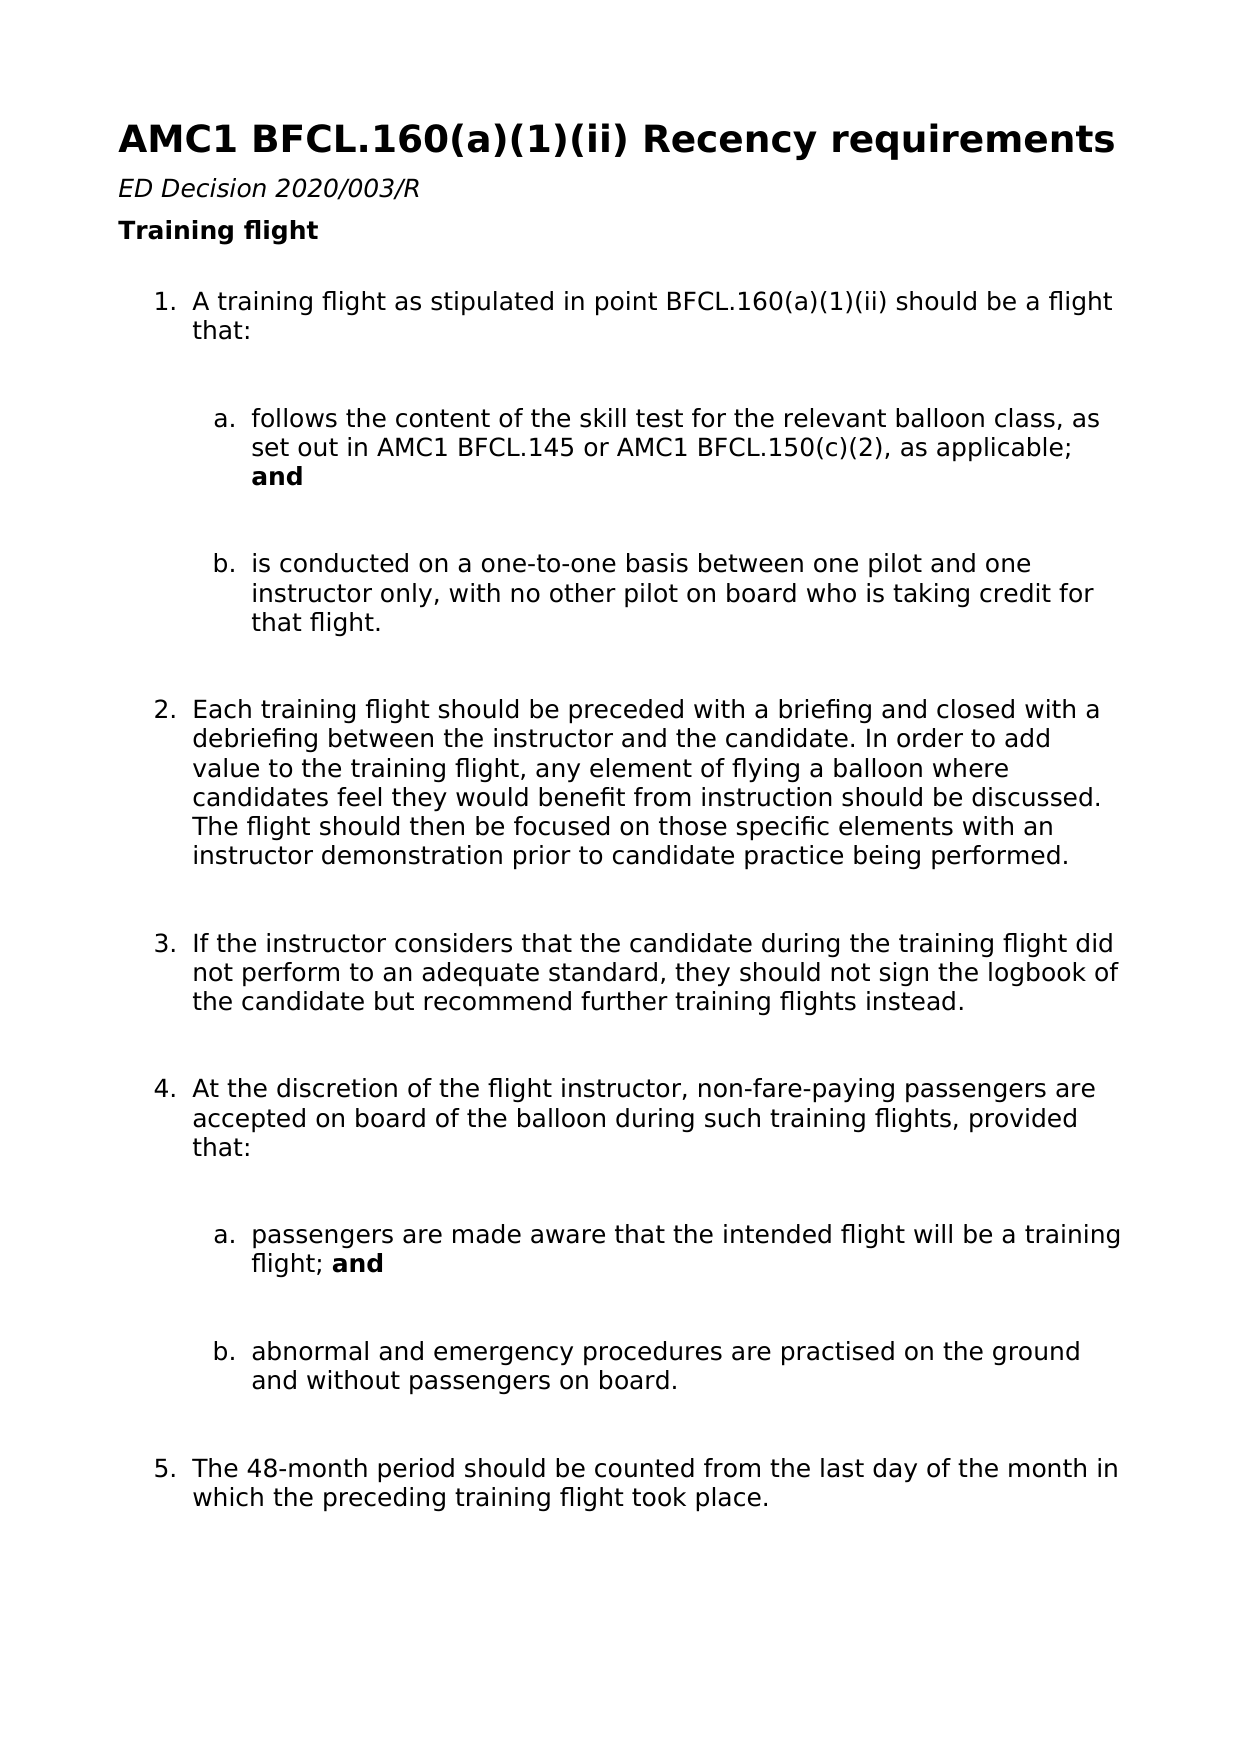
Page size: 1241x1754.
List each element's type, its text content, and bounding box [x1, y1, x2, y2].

list passengers are made aware that the intended flight will be a training flight; and [236, 1220, 1122, 1337]
list abnormal and emergency procedures are practised on the ground and without passengers on board. [236, 1337, 1122, 1454]
list At the discretion of the flight instructor, non-fare-paying passengers are accepted on board of the balloon during such training flights, provided that: [177, 1074, 1122, 1220]
text Training flight [118, 216, 1122, 245]
text ED Decision 2020/003/R [118, 174, 1122, 203]
list follows the content of the skill test for the relevant balloon class, as set out in AMC1 BFCL.145 or AMC1 BFCL.150(c)(2), as applicable; and [236, 404, 1122, 549]
list If the instructor considers that the candidate during the training flight did not perform to an adequate standard, they should not sign the logbook of the candidate but recommend further training flights instead. [177, 929, 1122, 1074]
subtitle AMC1 BFCL.160(a)(1)(ii) Recency requirements [118, 118, 1122, 162]
list Each training flight should be preceded with a briefing and closed with a debriefing between the instructor and the candidate. In order to add value to the training flight, any element of flying a balloon where candidates feel they would benefit from instruction should be discussed. The flight should then be focused on those specific elements with an instructor demonstration prior to candidate practice being performed. [177, 695, 1122, 929]
list A training flight as stipulated in point BFCL.160(a)(1)(ii) should be a flight that: [177, 287, 1122, 404]
list is conducted on a one-to-one basis between one pilot and one instructor only, with no other pilot on board who is taking credit for that flight. [236, 549, 1122, 695]
list The 48-month period should be counted from the last day of the month in which the preceding training flight took place. [177, 1454, 1122, 1512]
